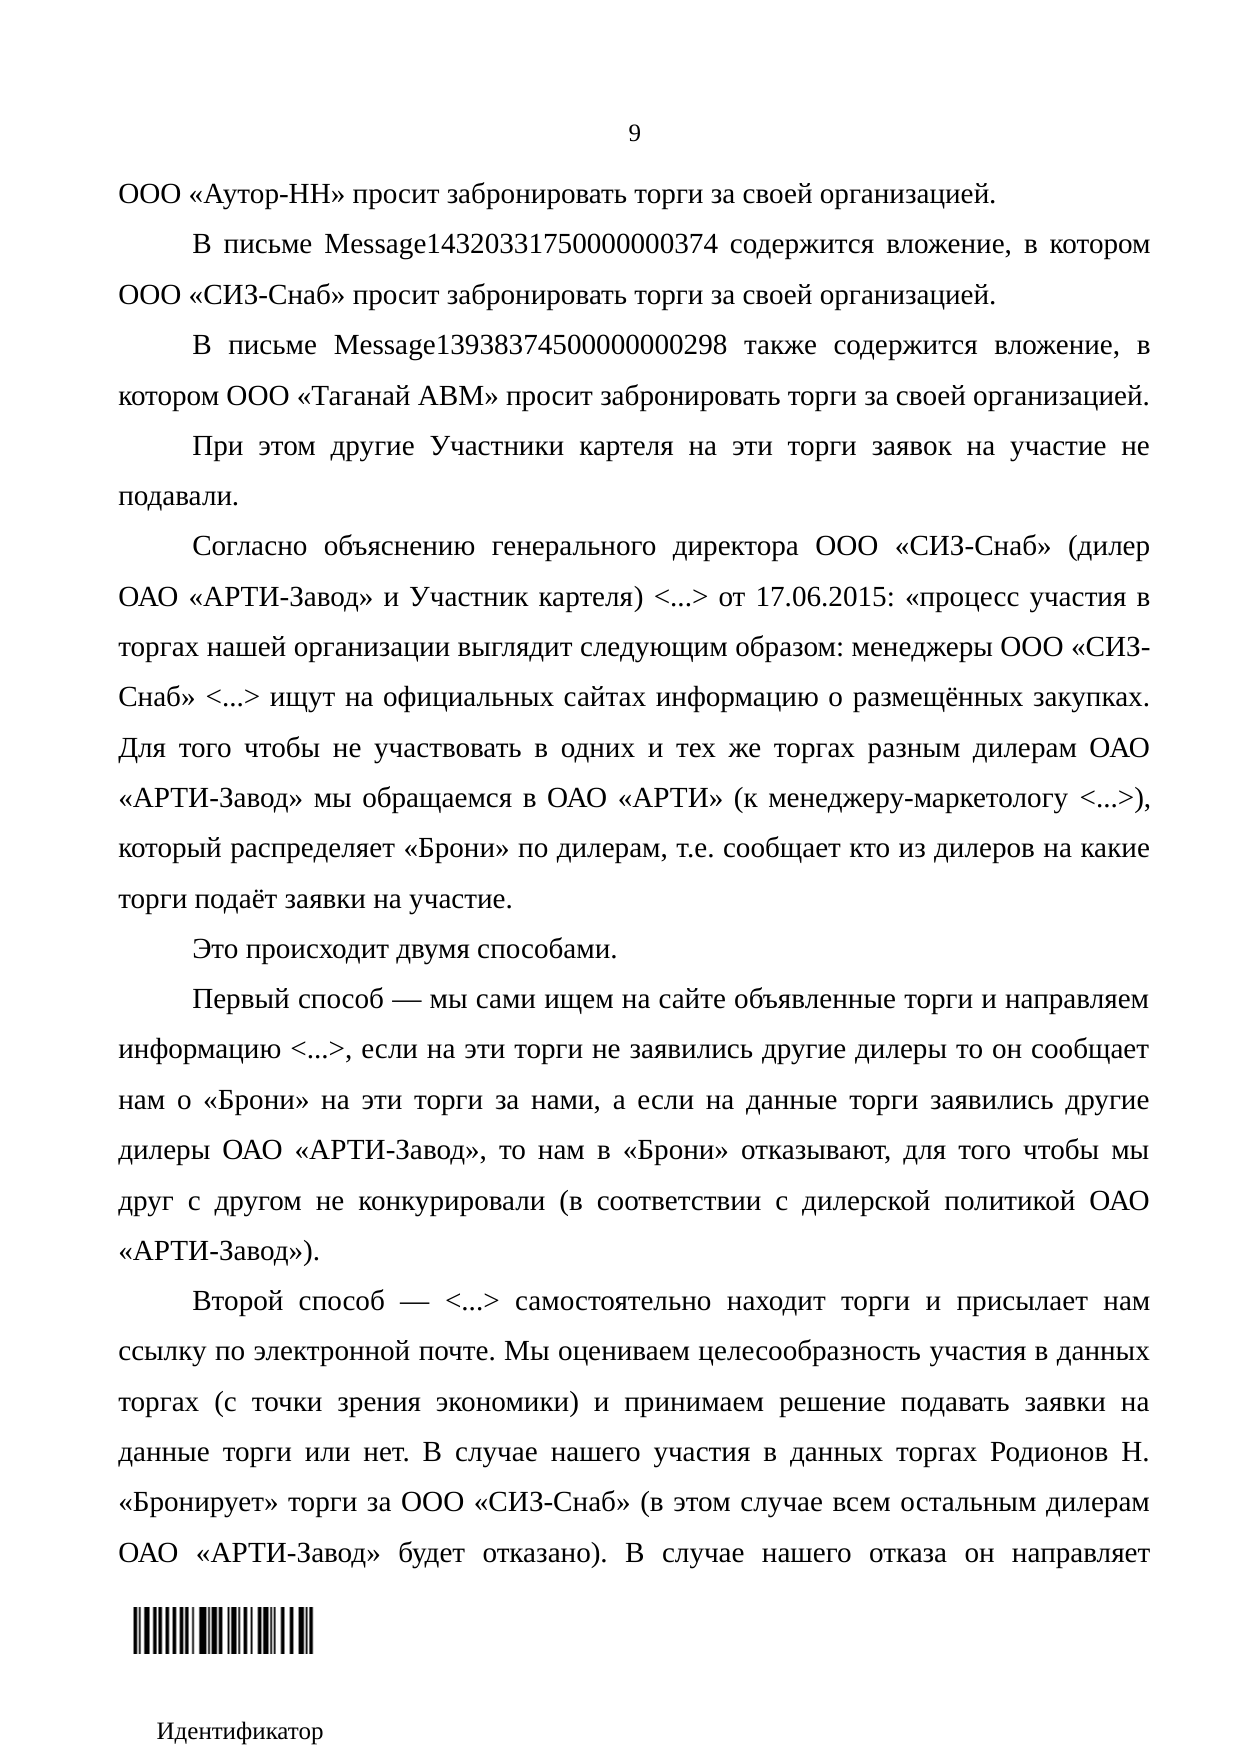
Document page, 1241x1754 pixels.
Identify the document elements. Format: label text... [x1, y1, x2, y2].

text Это происходит двумя способами. [118, 931, 1151, 964]
text В письме Message13938374500000000298 также содержится вложение, в котором ООО «Таганай АВМ» просит забронировать торги за своей организацией. [118, 327, 1151, 411]
text Согласно объяснению генерального директора ООО «СИЗ-Снаб» (дилер ОАО «АРТИ-Завод» и Участник картеля) <...> от 17.06.2015: «процесс участия в торгах нашей организации выглядит следующим образом: менеджеры ООО «СИЗ-Снаб» <...> ищут на официальных сайтах информацию о размещённых закупках. Для того чтобы не участвовать в одних и тех же торгах разным дилерам ОАО «АРТИ-Завод» мы обращаемся в ОАО «АРТИ» (к менеджеру-маркетологу <...>), который распределяет «Брони» по дилерам, т.е. сообщает кто из дилеров на какие торги подаёт заявки на участие. [118, 528, 1151, 914]
text Второй способ — <...> самостоятельно находит торги и присылает нам ссылку по электронной почте. Мы оцениваем целесообразность участия в данных торгах (с точки зрения экономики) и принимаем решение подавать заявки на данные торги или нет. В случае нашего участия в данных торгах Родионов Н. «Бронирует» торги за ООО «СИЗ-Снаб» (в этом случае всем остальным дилерам ОАО «АРТИ-Завод» будет отказано). В случае нашего отказа он направляет [118, 1283, 1151, 1568]
text При этом другие Участники картеля на эти торги заявок на участие не подавали. [118, 428, 1151, 512]
picture [118, 1607, 331, 1654]
text В письме Message14320331750000000374 содержится вложение, в котором ООО «СИЗ-Снаб» просит забронировать торги за своей организацией. [118, 227, 1151, 311]
text ООО «Аутор-НН» просит забронировать торги за своей организацией. [118, 176, 1151, 210]
text Первый способ — мы сами ищем на сайте объявленные торги и направляем информацию <...>, если на эти торги не заявились другие дилеры то он сообщает нам о «Брони» на эти торги за нами, а если на данные торги заявились другие дилеры ОАО «АРТИ-Завод», то нам в «Брони» отказывают, для того чтобы мы друг с другом не конкурировали (в соответствии с дилерской политикой ОАО «АРТИ-Завод»). [118, 981, 1151, 1266]
